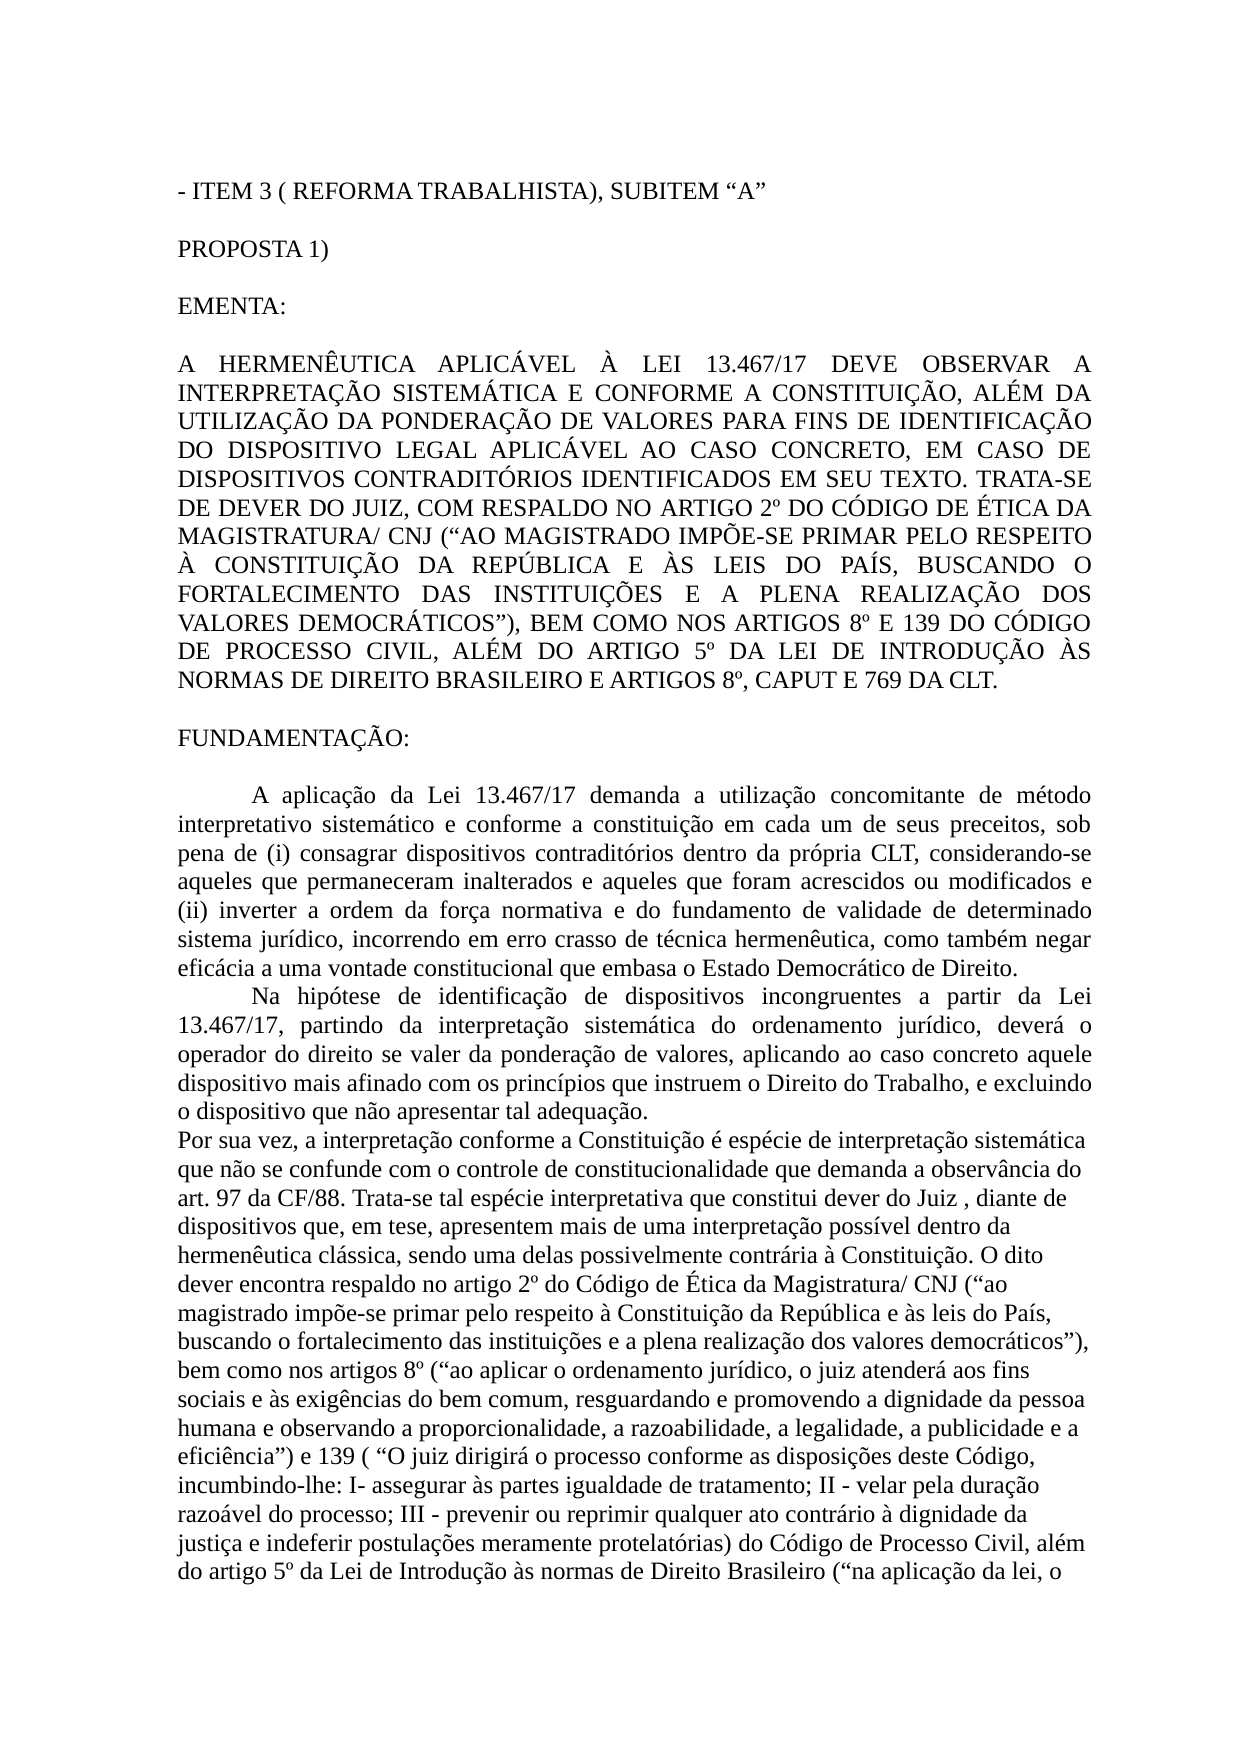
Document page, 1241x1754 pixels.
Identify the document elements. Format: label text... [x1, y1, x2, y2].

text Na hipótese de identificação de dispositivos incongruentes a partir da Lei 13.467/17, partindo da interpretação sistemática do ordenamento jurídico, deverá o operador do direito se valer da ponderação de valores, aplicando ao caso concreto aquele dispositivo mais afinado com os princípios que instruem o Direito do Trabalho, e excluindo o dispositivo que não apresentar tal adequação. [177, 981, 1093, 1125]
text A aplicação da Lei 13.467/17 demanda a utilização concomitante de método interpretativo sistemático e conforme a constituição em cada um de seus preceitos, sob pena de (i) consagrar dispositivos contraditórios dentro da própria CLT, considerando-se aqueles que permaneceram inalterados e aqueles que foram acrescidos ou modificados e (ii) inverter a ordem da força normativa e do fundamento de validade de determinado sistema jurídico, incorrendo em erro crasso de técnica hermenêutica, como também negar eficácia a uma vontade constitucional que embasa o Estado Democrático de Direito. [177, 780, 1093, 981]
text - ITEM 3 ( REFORMA TRABALHISTA), SUBITEM “A” [177, 176, 1093, 205]
text A HERMENÊUTICA APLICÁVEL À LEI 13.467/17 DEVE OBSERVAR A INTERPRETAÇÃO SISTEMÁTICA E CONFORME A CONSTITUIÇÃO, ALÉM DA UTILIZAÇÃO DA PONDERAÇÃO DE VALORES PARA FINS DE IDENTIFICAÇÃO DO DISPOSITIVO LEGAL APLICÁVEL AO CASO CONCRETO, EM CASO DE DISPOSITIVOS CONTRADITÓRIOS IDENTIFICADOS EM SEU TEXTO. TRATA-SE DE DEVER DO JUIZ, COM RESPALDO NO artigo 2º do Código de Ética da Magistratura/ CNJ (“ao magistrado impõe-se primar pelo respeito à Constituição da República e às leis do País, buscando o fortalecimento das instituições e a plena realização dos valores democráticos”), bem como nos artigos 8º e 139 do Código de Processo Civil, além do artigo 5º da Lei de Introdução às normas de Direito Brasileiro e artigos 8º, caput e 769 da CLT. [177, 349, 1093, 694]
text Por sua vez, a interpretação conforme a Constituição é espécie de interpretação sistemática que não se confunde com o controle de constitucionalidade que demanda a observância do art. 97 da CF/88. Trata-se tal espécie interpretativa que constitui dever do Juiz , diante de dispositivos que, em tese, apresentem mais de uma interpretação possível dentro da hermenêutica clássica, sendo uma delas possivelmente contrária à Constituição. O dito dever encontra respaldo no artigo 2º do Código de Ética da Magistratura/ CNJ (“ao magistrado impõe-se primar pelo respeito à Constituição da República e às leis do País, buscando o fortalecimento das instituições e a plena realização dos valores democráticos”), bem como nos artigos 8º (“ao aplicar o ordenamento jurídico, o juiz atenderá aos fins sociais e às exigências do bem comum, resguardando e promovendo a dignidade da pessoa humana e observando a proporcionalidade, a razoabilidade, a legalidade, a publicidade e a eficiência”) e 139 ( “O juiz dirigirá o processo conforme as disposições deste Código, incumbindo-lhe: I- assegurar às partes igualdade de tratamento; II - velar pela duração razoável do processo; III - prevenir ou reprimir qualquer ato contrário à dignidade da justiça e indeferir postulações meramente protelatórias) do Código de Processo Civil, além do artigo 5º da Lei de Introdução às normas de Direito Brasileiro (“na aplicação da lei, o [177, 1125, 1093, 1585]
text EMENTA: [177, 291, 1093, 320]
text PROPOSTA 1) [177, 234, 1093, 263]
text FUNDAMENTAÇÃO: [177, 723, 1093, 751]
